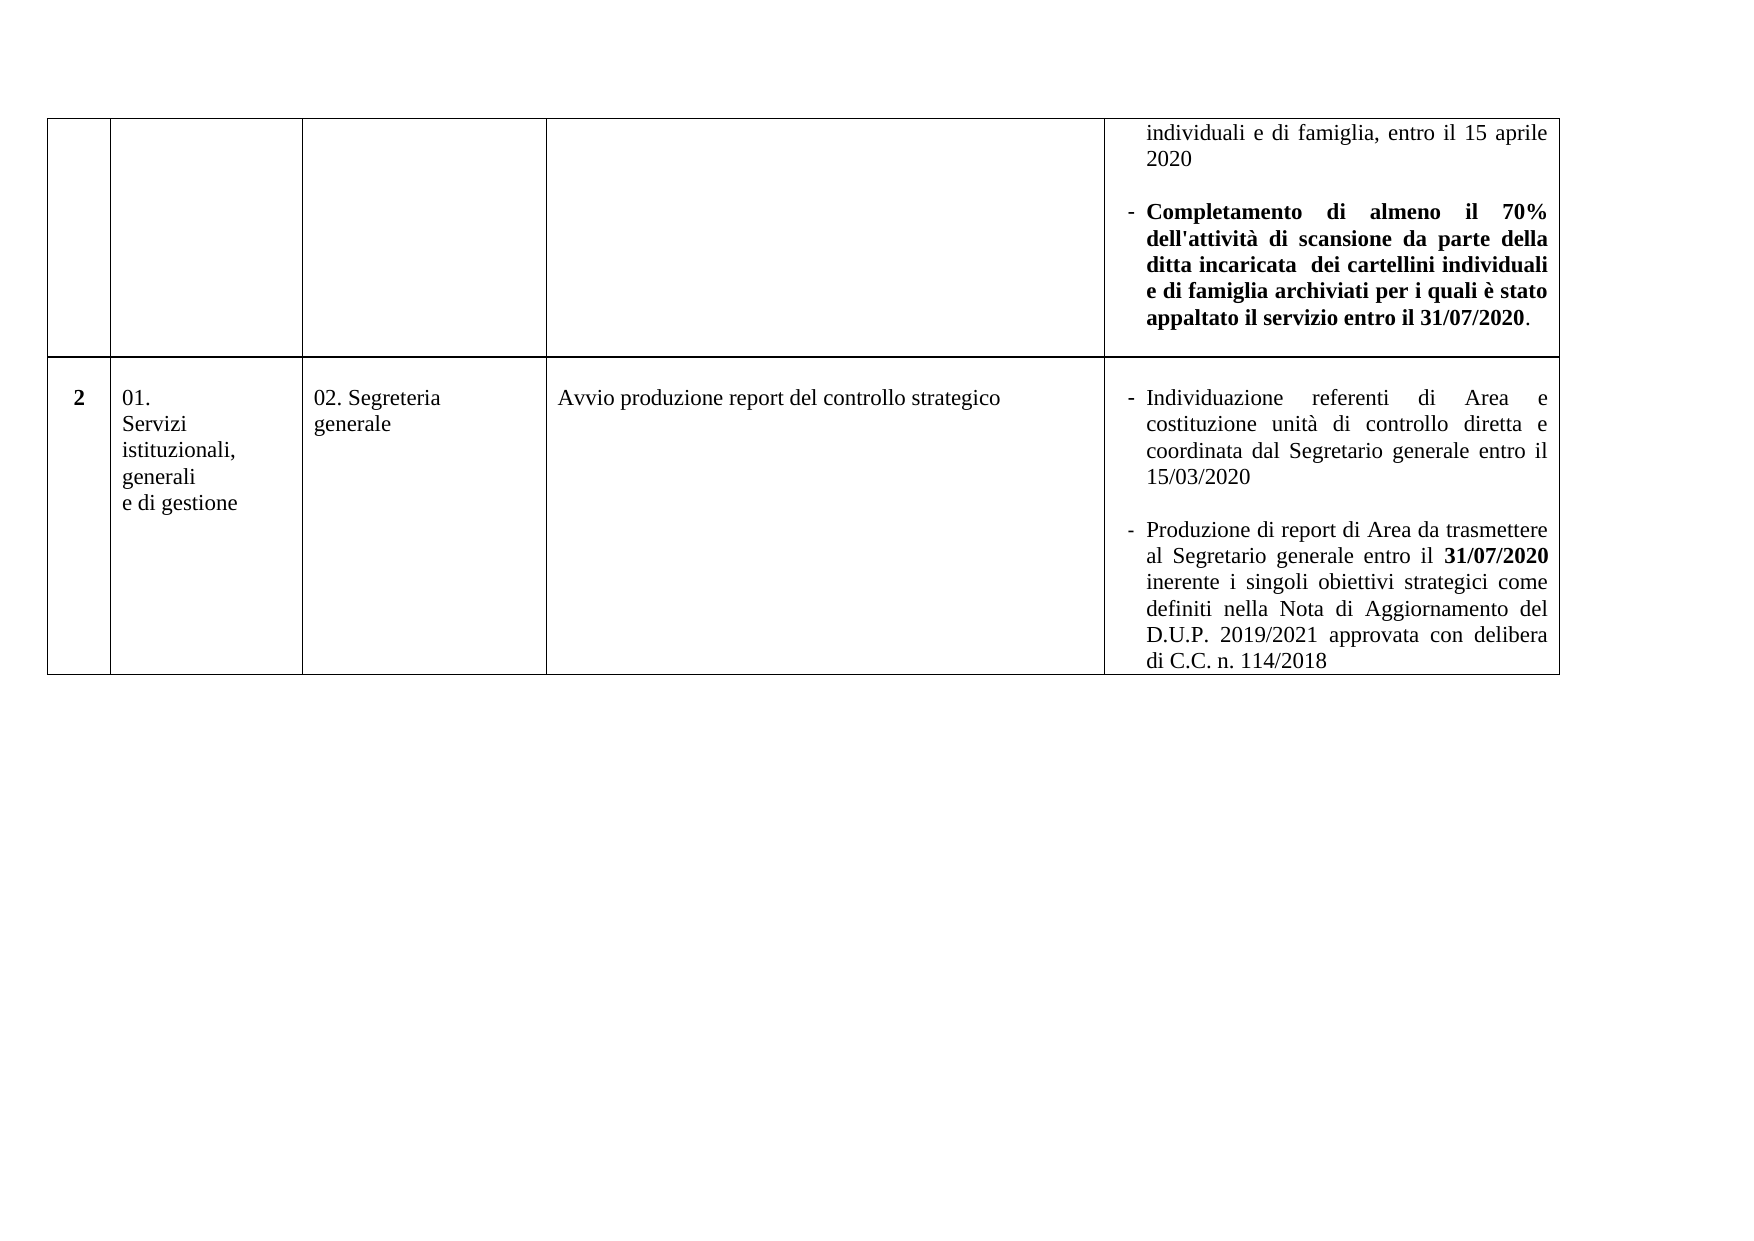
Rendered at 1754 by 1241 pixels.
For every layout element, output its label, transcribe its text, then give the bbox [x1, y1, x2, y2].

table_cell individuali e di famiglia, entro il 15 aprile 2020 Completamento di almeno il 70% dell'attività di scansione da parte della ditta incaricata dei cartellini individuali e di famiglia archiviati per i quali è stato appaltato il servizio entro il 31/07/2020. [1105, 119, 1559, 356]
table_cell [303, 119, 546, 356]
table_cell Avvio produzione report del controllo strategico [547, 358, 1104, 674]
table_cell 01. Servizi istituzionali, generali e di gestione [111, 358, 302, 674]
table_cell [48, 119, 110, 356]
table_cell 2 [48, 358, 110, 674]
table_cell [547, 119, 1104, 356]
table_cell [111, 119, 302, 356]
table_cell Individuazione referenti di Area e costituzione unità di controllo diretta e coordinata dal Segretario generale entro il 15/03/2020 Produzione di report di Area da trasmettere al Segretario generale entro il 31/07/2020 inerente i singoli obiettivi strategici come definiti nella Nota di Aggiornamento del D.U.P. 2019/2021 approvata con delibera di C.C. n. 114/2018 [1105, 358, 1559, 674]
table_cell 02. Segreteria generale [303, 358, 546, 674]
